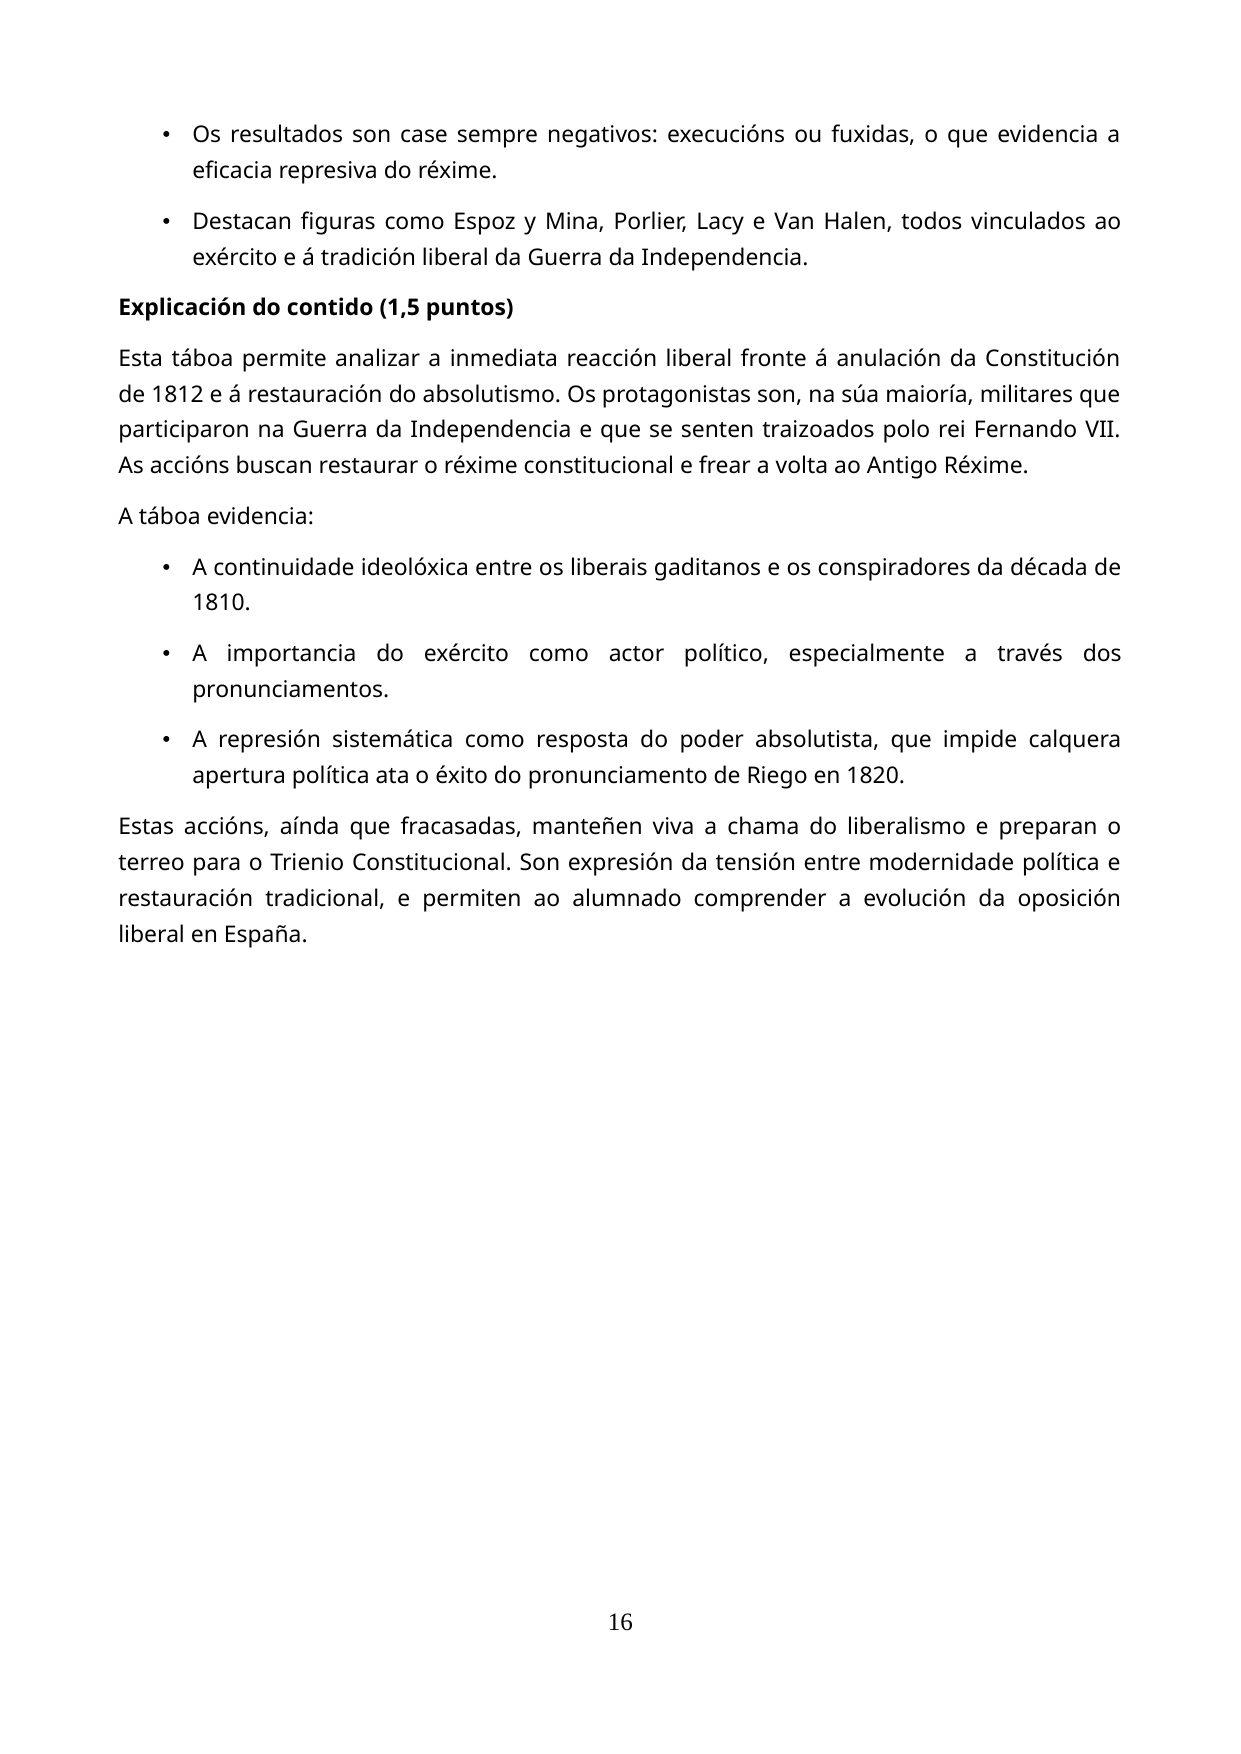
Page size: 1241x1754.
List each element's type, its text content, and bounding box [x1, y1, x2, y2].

subtitle Explicación do contido (1,5 puntos) [118, 291, 1122, 322]
list Os resultados son case sempre negativos: execucións ou fuxidas, o que evidencia a eficacia represiva do réxime. [162, 118, 1122, 185]
list Destacan figuras como Espoz y Mina, Porlier, Lacy e Van Halen, todos vinculados ao exército e á tradición liberal da Guerra da Independencia. [162, 204, 1122, 272]
text Esta táboa permite analizar a inmediata reacción liberal fronte á anulación da Constitución de 1812 e á restauración do absolutismo. Os protagonistas son, na súa maioría, militares que participaron na Guerra da Independencia e que se senten traizoados polo rei Fernando VII. As accións buscan restaurar o réxime constitucional e frear a volta ao Antigo Réxime. [118, 342, 1122, 481]
list A continuidade ideolóxica entre os liberais gaditanos e os conspiradores da década de 1810. [162, 550, 1122, 618]
list A represión sistemática como resposta do poder absolutista, que impide calquera apertura política ata o éxito do pronunciamento de Riego en 1820. [162, 723, 1122, 791]
list A importancia do exército como actor político, especialmente a través dos pronunciamentos. [162, 637, 1122, 704]
text A táboa evidencia: [118, 500, 1122, 531]
text Estas accións, aínda que fracasadas, manteñen viva a chama do liberalismo e preparan o terreo para o Trienio Constitucional. Son expresión da tensión entre modernidade política e restauración tradicional, e permiten ao alumnado comprender a evolución da oposición liberal en España. [118, 810, 1122, 949]
